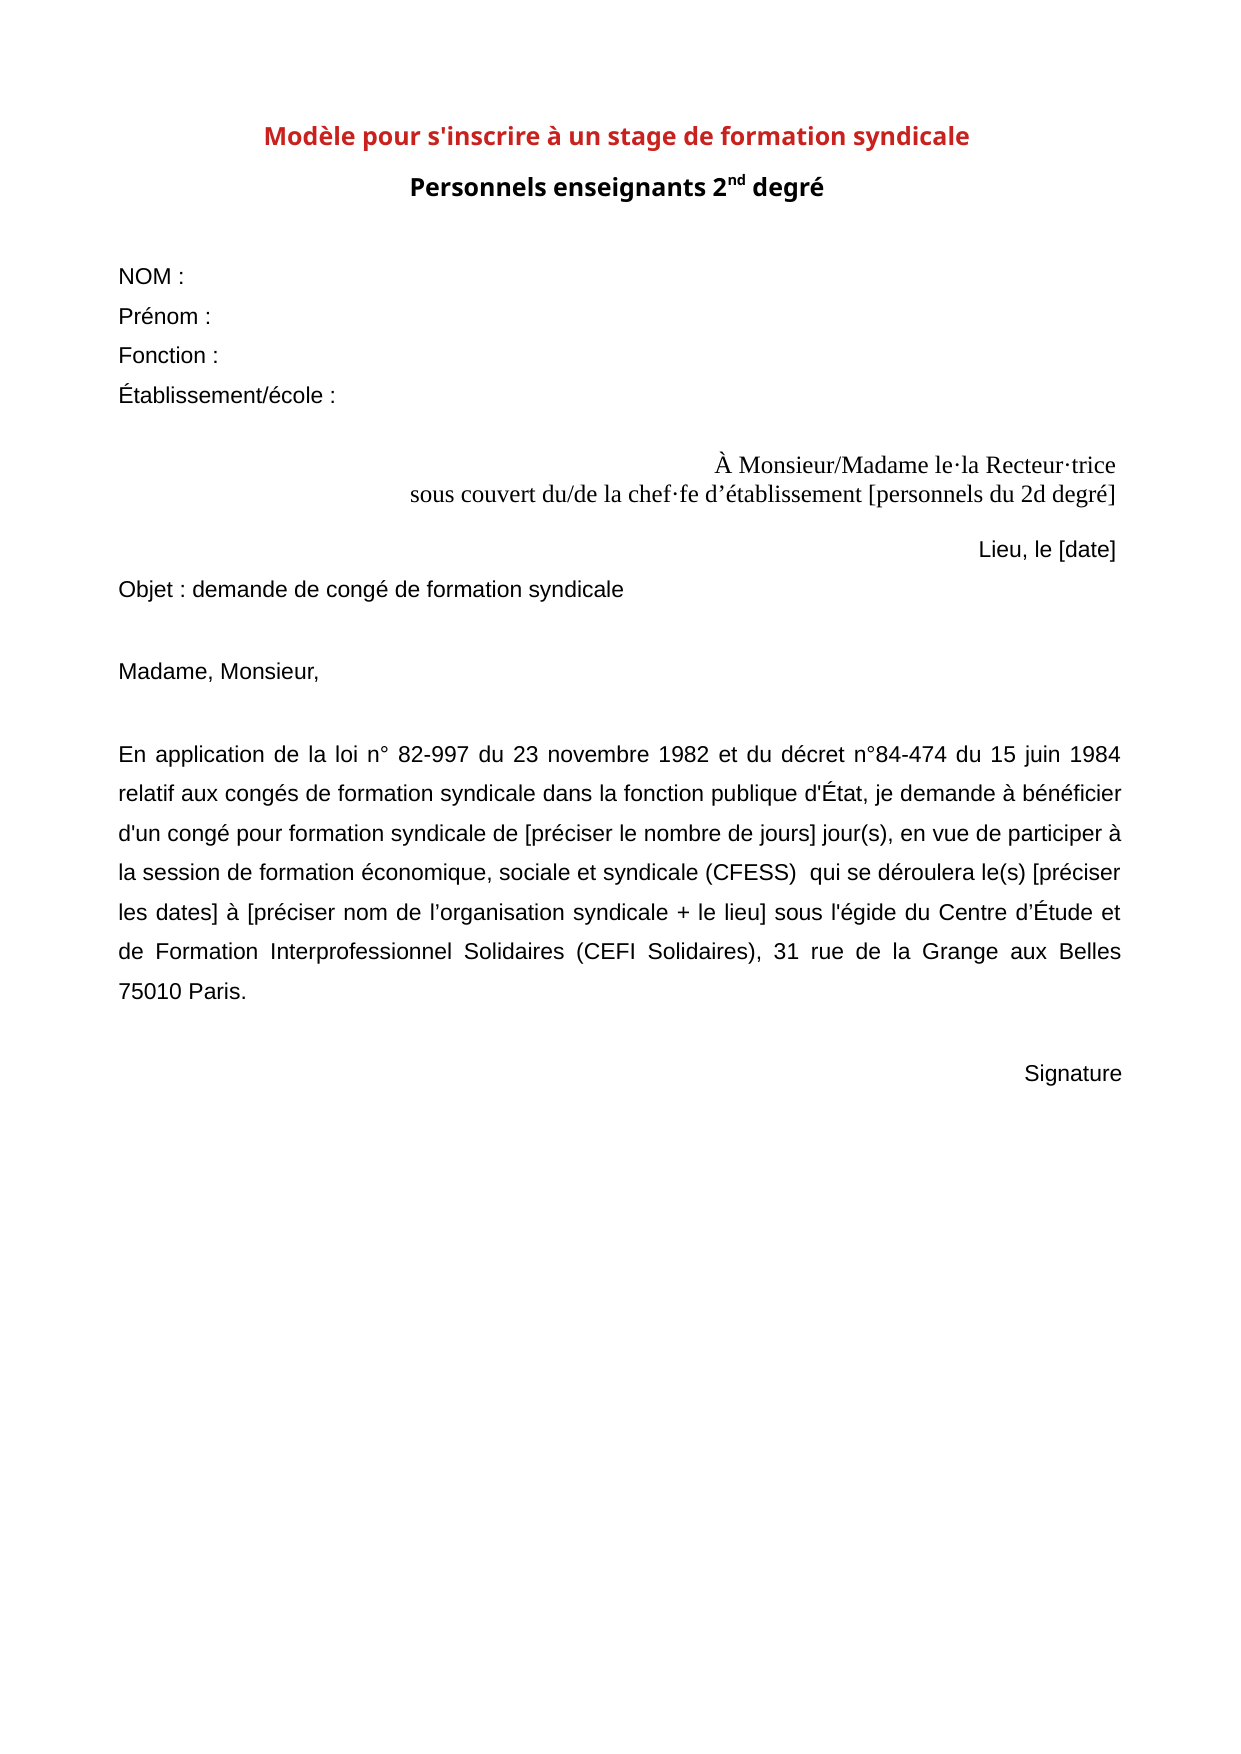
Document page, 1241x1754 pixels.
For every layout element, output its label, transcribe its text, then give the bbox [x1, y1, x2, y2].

text Fonction : [118, 342, 1122, 369]
text Prénom : [118, 303, 1122, 329]
text Signature [118, 1060, 1122, 1087]
text Établissement/école : [118, 382, 1122, 408]
text Modèle pour s'inscrire à un stage de formation syndicale [118, 118, 1122, 152]
text Personnels enseignants 2nd degré [118, 169, 1122, 203]
text sous couvert du/de la chef·fe d’établissement [personnels du 2d degré] [118, 479, 1122, 507]
text Objet : demande de congé de formation syndicale [118, 576, 1122, 602]
text Madame, Monsieur, [118, 658, 1122, 685]
text Lieu, le [date] [118, 536, 1122, 563]
text NOM : [118, 263, 1122, 290]
text En application de la loi n° 82-997 du 23 novembre 1982 et du décret n°84-474 du 15 juin 1984 relatif aux congés de formation syndicale dans la fonction publique d'État, je demande à bénéficier d'un congé pour formation syndicale de [préciser le nombre de jours] jour(s), en vue de participer à la session de formation économique, sociale et syndicale (CFESS) qui se déroulera le(s) [préciser les dates] à [préciser nom de l’organisation syndicale + le lieu] sous l'égide du Centre d’Étude et de Formation Interprofessionnel Solidaires (CEFI Solidaires), 31 rue de la Grange aux Belles 75010 Paris. [118, 741, 1122, 1004]
text À Monsieur/Madame le·la Recteur·trice [118, 450, 1122, 479]
